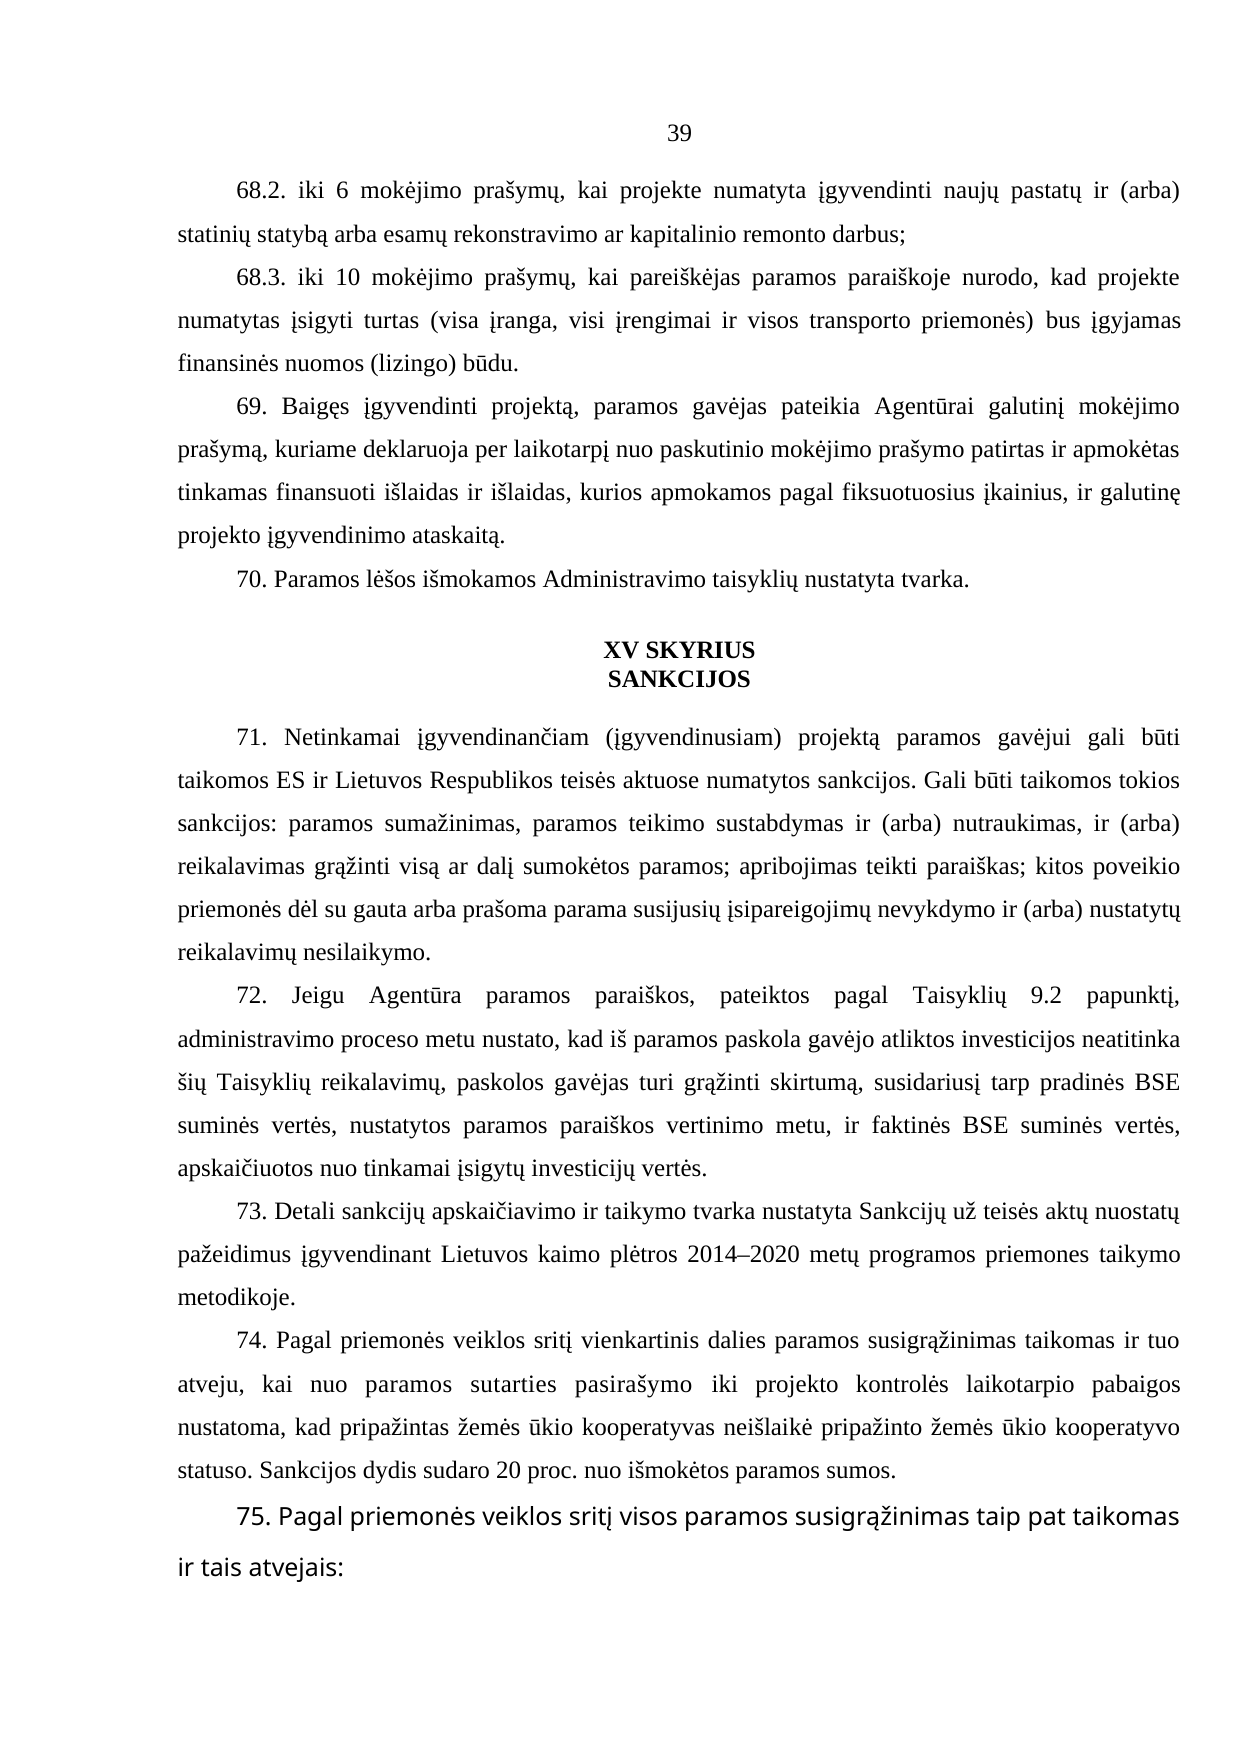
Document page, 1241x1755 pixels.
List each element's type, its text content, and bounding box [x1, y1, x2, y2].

text 69. Baigęs įgyvendinti projektą, paramos gavėjas pateikia Agentūrai galutinį mokėjimo prašymą, kuriame deklaruoja per laikotarpį nuo paskutinio mokėjimo prašymo patirtas ir apmokėtas tinkamas finansuoti išlaidas ir išlaidas, kurios apmokamos pagal fiksuotuosius įkainius, ir galutinę projekto įgyvendinimo ataskaitą. [177, 391, 1181, 549]
text 72. Jeigu Agentūra paramos paraiškos, pateiktos pagal Taisyklių 9.2 papunktį, administravimo proceso metu nustato, kad iš paramos paskola gavėjo atliktos investicijos neatitinka šių Taisyklių reikalavimų, paskolos gavėjas turi grąžinti skirtumą, susidariusį tarp pradinės BSE suminės vertės, nustatytos paramos paraiškos vertinimo metu, ir faktinės BSE suminės vertės, apskaičiuotos nuo tinkamai įsigytų investicijų vertės. [177, 981, 1181, 1182]
text XV SKYRIUS [177, 636, 1181, 664]
text 75. Pagal priemonės veiklos sritį visos paramos susigrąžinimas taip pat taikomas ir tais atvejais: [177, 1498, 1181, 1583]
text SANKCIJOS [177, 664, 1181, 693]
text 68.3. iki 10 mokėjimo prašymų, kai pareiškėjas paramos paraiškoje nurodo, kad projekte numatytas įsigyti turtas (visa įranga, visi įrengimai ir visos transporto priemonės) bus įgyjamas finansinės nuomos (lizingo) būdu. [177, 262, 1181, 377]
text 73. Detali sankcijų apskaičiavimo ir taikymo tvarka nustatyta Sankcijų už teisės aktų nuostatų pažeidimus įgyvendinant Lietuvos kaimo plėtros 2014–2020 metų programos priemones taikymo metodikoje. [177, 1196, 1181, 1311]
text 74. Pagal priemonės veiklos sritį vienkartinis dalies paramos susigrąžinimas taikomas ir tuo atveju, kai nuo paramos sutarties pasirašymo iki projekto kontrolės laikotarpio pabaigos nustatoma, kad pripažintas žemės ūkio kooperatyvas neišlaikė pripažinto žemės ūkio kooperatyvo statuso. Sankcijos dydis sudaro 20 proc. nuo išmokėtos paramos sumos. [177, 1326, 1181, 1484]
text 68.2. iki 6 mokėjimo prašymų, kai projekte numatyta įgyvendinti naujų pastatų ir (arba) statinių statybą arba esamų rekonstravimo ar kapitalinio remonto darbus; [177, 176, 1181, 247]
text 70. Paramos lėšos išmokamos Administravimo taisyklių nustatyta tvarka. [177, 564, 1181, 592]
text 71. Netinkamai įgyvendinančiam (įgyvendinusiam) projektą paramos gavėjui gali būti taikomos ES ir Lietuvos Respublikos teisės aktuose numatytos sankcijos. Gali būti taikomos tokios sankcijos: paramos sumažinimas, paramos teikimo sustabdymas ir (arba) nutraukimas, ir (arba) reikalavimas grąžinti visą ar dalį sumokėtos paramos; apribojimas teikti paraiškas; kitos poveikio priemonės dėl su gauta arba prašoma parama susijusių įsipareigojimų nevykdymo ir (arba) nustatytų reikalavimų nesilaikymo. [177, 722, 1181, 966]
